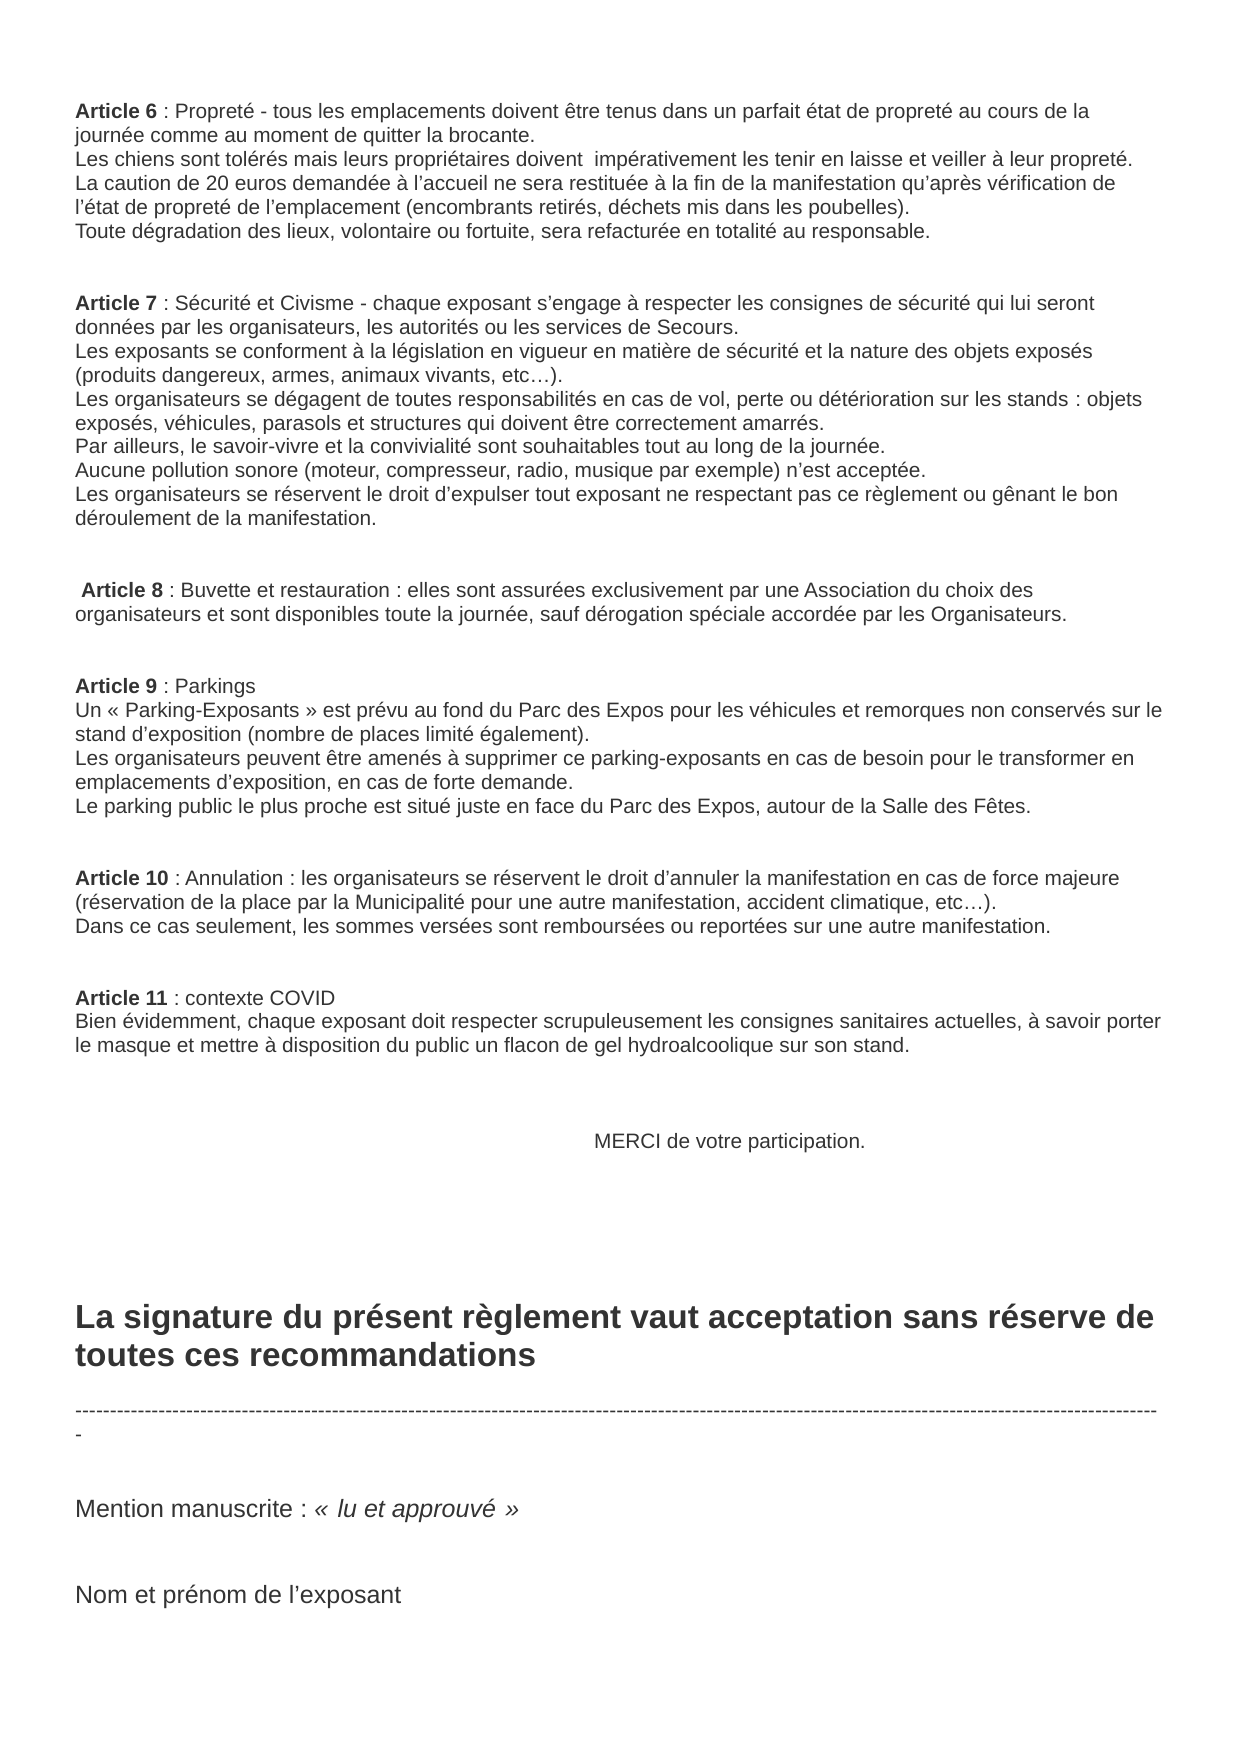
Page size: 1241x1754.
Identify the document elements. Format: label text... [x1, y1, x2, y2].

text Les chiens sont tolérés mais leurs propriétaires doivent impérativement les tenir en laisse et veiller à leur propreté. [75, 147, 1165, 171]
text Dans ce cas seulement, les sommes versées sont remboursées ou reportées sur une autre manifestation. [75, 913, 1165, 937]
text Les organisateurs se dégagent de toutes responsabilités en cas de vol, perte ou détérioration sur les stands : objets exposés, véhicules, parasols et structures qui doivent être correctement amarrés. [75, 386, 1165, 434]
text Un « Parking-Exposants » est prévu au fond du Parc des Expos pour les véhicules et remorques non conservés sur le stand d’exposition (nombre de places limité également). [75, 698, 1165, 746]
text MERCI de votre participation. [75, 1129, 1165, 1153]
text Article 9 : Parkings [75, 674, 1165, 698]
text ------------------------------------------------------------------------------------------------------------------------------------------------------------- [75, 1398, 1165, 1446]
text Article 10 : Annulation : les organisateurs se réservent le droit d’annuler la manifestation en cas de force majeure (réservation de la place par la Municipalité pour une autre manifestation, accident climatique, etc…). [75, 866, 1165, 913]
text Nom et prénom de l’exposant [75, 1580, 1165, 1608]
text Par ailleurs, le savoir-vivre et la convivialité sont souhaitables tout au long de la journée. [75, 434, 1165, 458]
text Les organisateurs peuvent être amenés à supprimer ce parking-exposants en cas de besoin pour le transformer en emplacements d’exposition, en cas de forte demande. [75, 746, 1165, 794]
text Le parking public le plus proche est situé juste en face du Parc des Expos, autour de la Salle des Fêtes. [75, 794, 1165, 818]
text Toute dégradation des lieux, volontaire ou fortuite, sera refacturée en totalité au responsable. [75, 219, 1165, 243]
text La signature du présent règlement vaut acceptation sans réserve de toutes ces recommandations [75, 1297, 1165, 1374]
text Mention manuscrite : « lu et approuvé » [75, 1493, 1165, 1522]
text Article 8 : Buvette et restauration : elles sont assurées exclusivement par une Association du choix des organisateurs et sont disponibles toute la journée, sauf dérogation spéciale accordée par les Organisateurs. [75, 578, 1165, 626]
text Bien évidemment, chaque exposant doit respecter scrupuleusement les consignes sanitaires actuelles, à savoir porter le masque et mettre à disposition du public un flacon de gel hydroalcoolique sur son stand. [75, 1009, 1165, 1057]
text Article 11 : contexte COVID [75, 985, 1165, 1009]
text Article 6 : Propreté - tous les emplacements doivent être tenus dans un parfait état de propreté au cours de la journée comme au moment de quitter la brocante. [75, 99, 1165, 147]
text Les exposants se conforment à la législation en vigueur en matière de sécurité et la nature des objets exposés (produits dangereux, armes, animaux vivants, etc…). [75, 338, 1165, 386]
text Les organisateurs se réservent le droit d’expulser tout exposant ne respectant pas ce règlement ou gênant le bon déroulement de la manifestation. [75, 482, 1165, 530]
text Article 7 : Sécurité et Civisme - chaque exposant s’engage à respecter les consignes de sécurité qui lui seront données par les organisateurs, les autorités ou les services de Secours. [75, 291, 1165, 338]
text Aucune pollution sonore (moteur, compresseur, radio, musique par exemple) n’est acceptée. [75, 458, 1165, 482]
text La caution de 20 euros demandée à l’accueil ne sera restituée à la fin de la manifestation qu’après vérification de l’état de propreté de l’emplacement (encombrants retirés, déchets mis dans les poubelles). [75, 171, 1165, 219]
